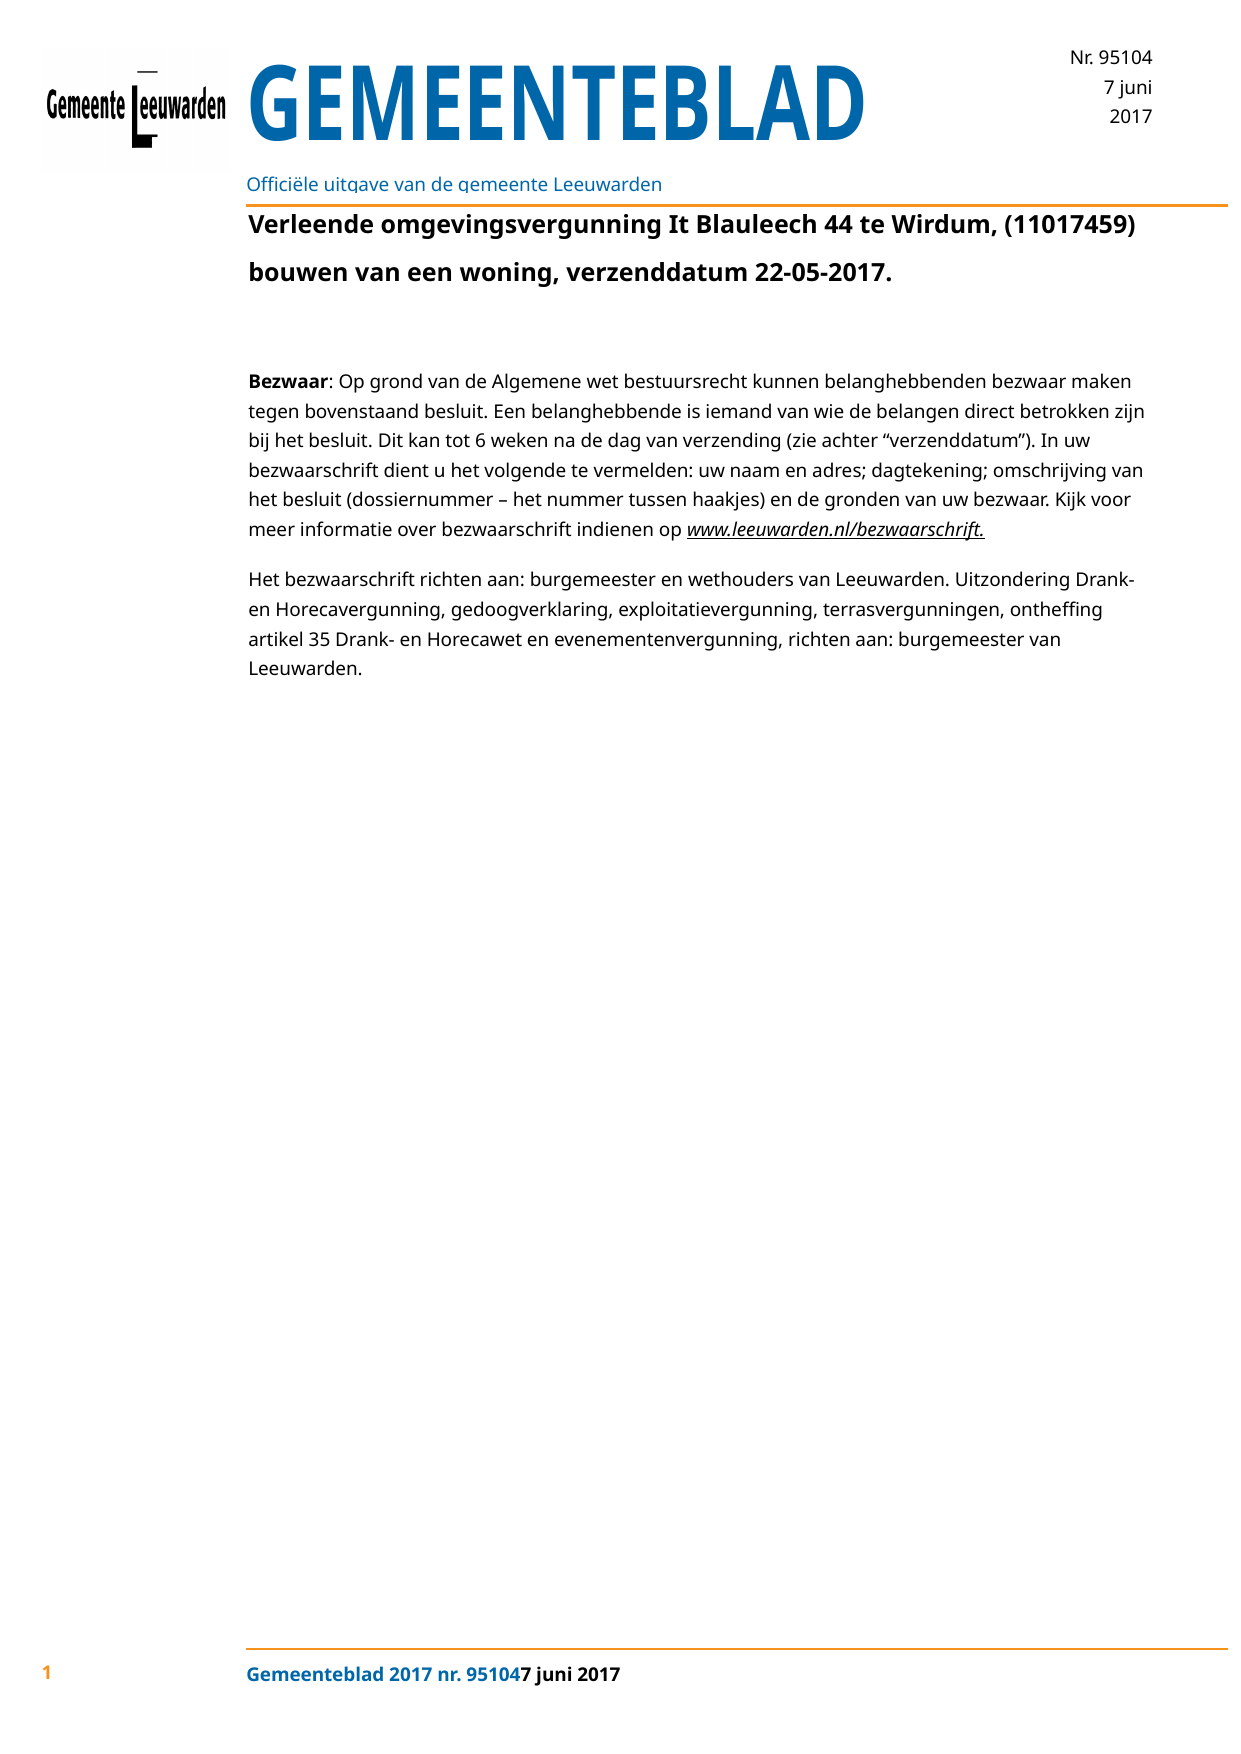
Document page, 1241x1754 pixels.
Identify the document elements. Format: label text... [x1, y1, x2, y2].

picture [41, 47, 231, 172]
text Het bezwaarschrift richten aan: burgemeester en wethouders van Leeuwarden. Uitzondering Drank- en Horecavergunning, gedoogverklaring, exploitatievergunning, terrasvergunningen, ontheffing artikel 35 Drank- en Horecawet en evenementenvergunning, richten aan: burgemeester van Leeuwarden. [248, 567, 1152, 681]
text Bezwaar: Op grond van de Algemene wet bestuursrecht kunnen belanghebbenden bezwaar maken tegen bovenstaand besluit. Een belanghebbende is iemand van wie de belangen direct betrokken zijn bij het besluit. Dit kan tot 6 weken na de dag van verzending (zie achter “verzenddatum”). In uw bezwaarschrift dient u het volgende te vermelden: uw naam en adres; dagtekening; omschrijving van het besluit (dossiernummer – het nummer tussen haakjes) en de gronden van uw bezwaar. Kijk voor meer informatie over bezwaarschrift indienen op www.leeuwarden.nl/bezwaarschrift. [248, 368, 1152, 542]
text Verleende omgevingsvergunning It Blauleech 44 te Wirdum, (11017459) bouwen van een woning, verzenddatum 22-05-2017. [248, 207, 1152, 288]
